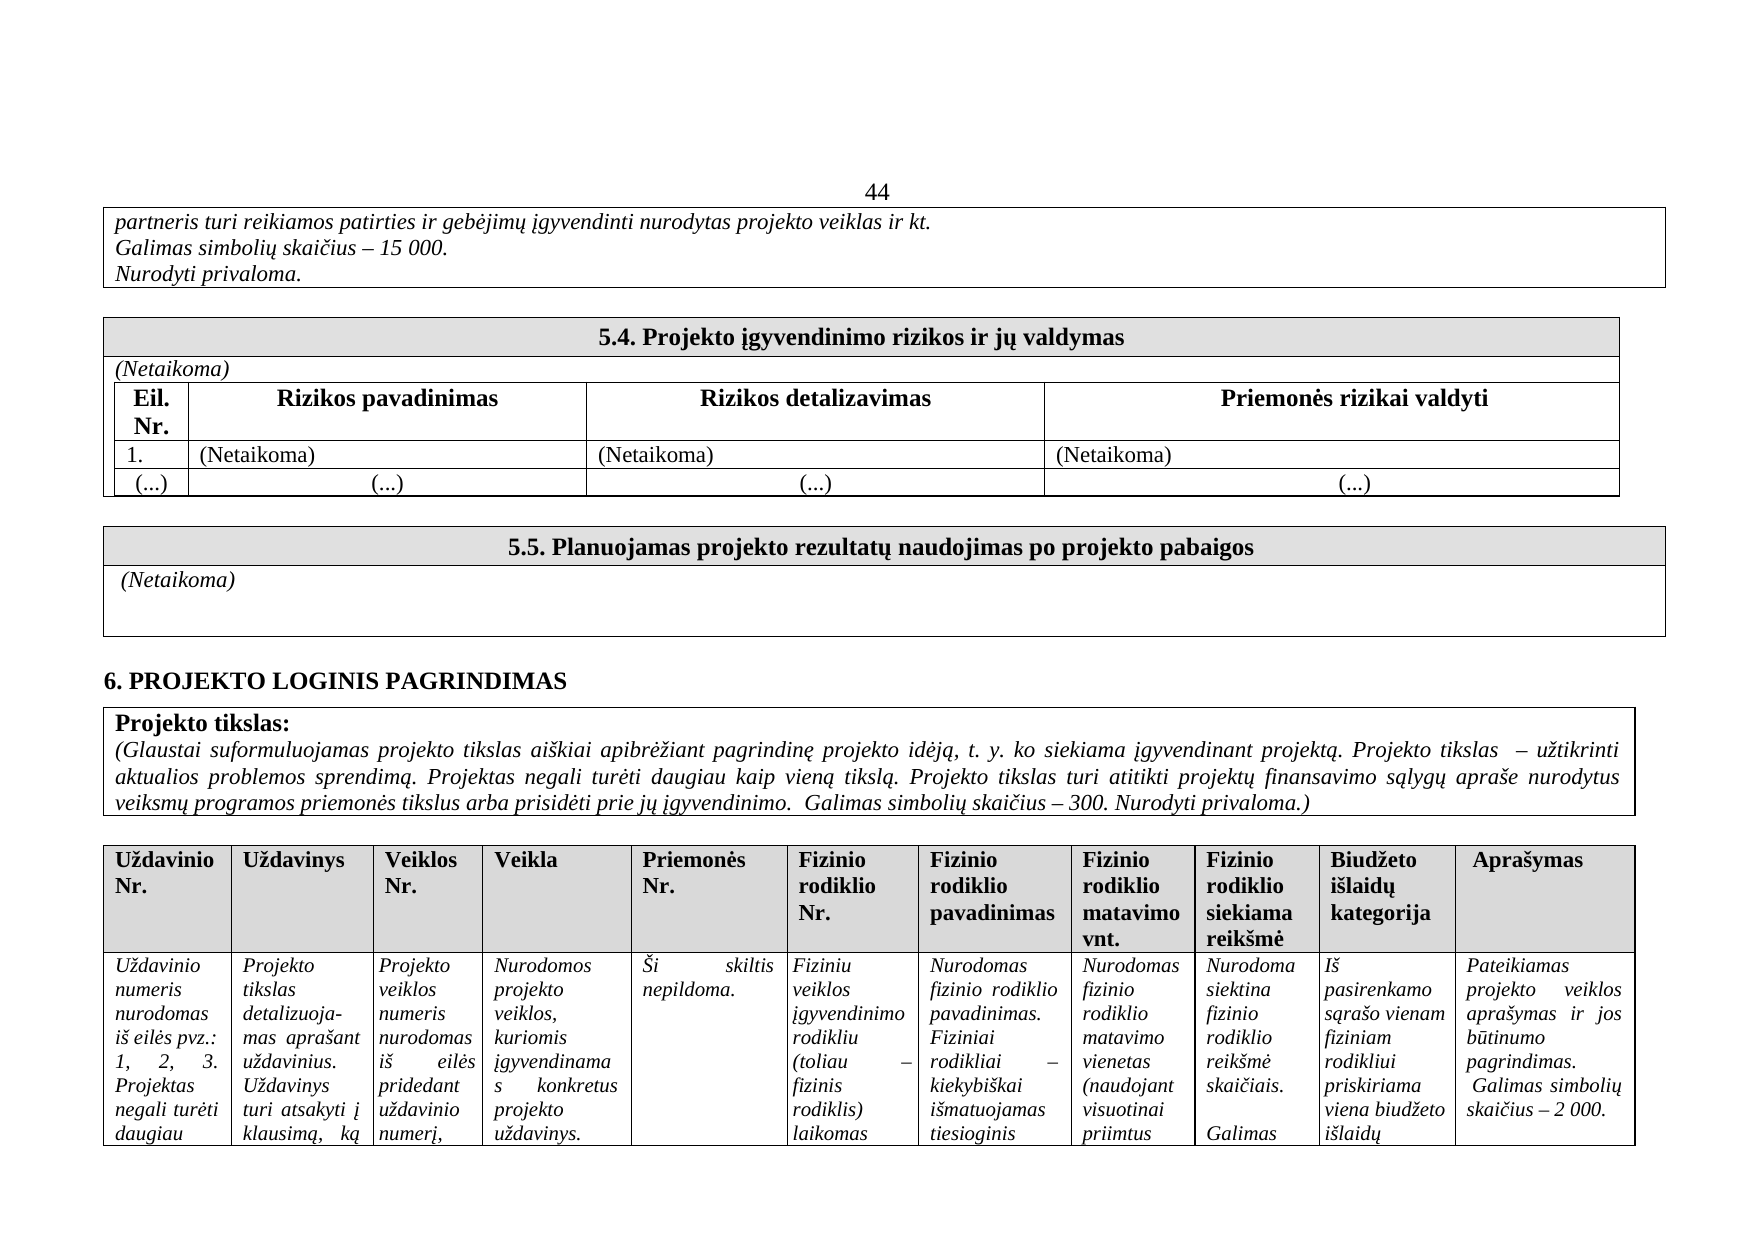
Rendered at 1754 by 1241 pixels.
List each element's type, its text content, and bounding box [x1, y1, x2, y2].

table_cell Fiziniu veiklos įgyvendinimo rodikliu (toliau – fizinis rodiklis) laikomas [788, 953, 918, 1145]
table_header Rizikos detalizavimas [587, 383, 1044, 440]
table_header Fizinio rodiklio pavadinimas [919, 846, 1071, 952]
table_header Rizikos pavadinimas [189, 383, 586, 440]
table_cell (Netaikoma) [104, 566, 1665, 636]
table_cell (Netaikoma) [587, 441, 1044, 468]
table_header Biudžeto išlaidų kategorija [1320, 846, 1455, 952]
table_cell Nurodoma siektina fizinio rodiklio reikšmė skaičiais. Galimas [1196, 953, 1319, 1145]
table_cell (...) [189, 469, 586, 495]
table_cell Ši skiltis nepildoma. [632, 953, 787, 1145]
table_cell (Netaikoma) [1045, 441, 1619, 468]
table_header Fizinio rodiklio siekiama reikšmė [1196, 846, 1319, 952]
table_cell Iš pasirenkamo sąrašo vienam fiziniam rodikliui priskiriama viena biudžeto išlaidų [1320, 953, 1455, 1145]
table_cell Nurodomos projekto veiklos, kuriomis įgyvendinamas konkretus projekto uždavinys. [483, 953, 631, 1145]
table_header 5.4. Projekto įgyvendinimo rizikos ir jų valdymas [104, 318, 1619, 356]
table_header Fizinio rodiklio Nr. [788, 846, 918, 952]
table_cell (...) [1045, 469, 1619, 495]
table_cell Pateikiamas projekto veiklos aprašymas ir jos būtinumo pagrindimas. Galimas simbolių skaičius – 2 000. [1456, 953, 1634, 1145]
table_cell (...) [587, 469, 1044, 495]
table_header Priemonės Nr. [632, 846, 787, 952]
table_header Priemonės rizikai valdyti [1045, 383, 1619, 440]
table_header Veikla [483, 846, 631, 952]
table_cell (Netaikoma) [189, 441, 586, 468]
table_header 5.5. Planuojamas projekto rezultatų naudojimas po projekto pabaigos [104, 527, 1665, 565]
table_cell Projekto tikslas detalizuoja-mas aprašant uždavinius. Uždavinys turi atsakyti į klausimą, ką [232, 953, 373, 1145]
table_cell Nurodomas fizinio rodiklio matavimo vienetas (naudojant visuotinai priimtus [1072, 953, 1194, 1145]
table_cell Projekto veiklos numeris nurodomas iš eilės pridedant uždavinio numerį, [374, 953, 482, 1145]
table_cell Uždavinio numeris nurodomas iš eilės pvz.: 1, 2, 3. Projektas negali turėti daugiau [104, 953, 231, 1145]
table_cell partneris turi reikiamos patirties ir gebėjimų įgyvendinti nurodytas projekto veiklas ir kt. Galimas simbolių skaičius – 15 000. Nurodyti privaloma. [104, 208, 1665, 287]
table_header Uždavinys [232, 846, 373, 952]
table_header Eil. Nr. [115, 383, 188, 440]
table_header Projekto tikslas: (Glaustai suformuluojamas projekto tikslas aiškiai apibrėžiant pagrindinę projekto idėją, t. y. ko siekiama įgyvendinant projektą. Projekto tikslas – užtikrinti aktualios problemos sprendimą. Projektas negali turėti daugiau kaip vieną tikslą. Projekto tikslas turi atitikti projektų finansavimo sąlygų apraše nurodytus veiksmų programos priemonės tikslus arba prisidėti prie jų įgyvendinimo. Galimas simbolių skaičius – 300. Nurodyti privaloma.) [104, 708, 1634, 815]
table_cell (...) [115, 469, 188, 495]
table_header Veiklos Nr. [374, 846, 482, 952]
table_cell 1. [115, 441, 188, 468]
table_header Fizinio rodiklio matavimo vnt. [1072, 846, 1194, 952]
table_header Uždavinio Nr. [104, 846, 231, 952]
text 6. PROJEKTO LOGINIS PAGRINDIMAS [103, 666, 1651, 694]
table_cell Nurodomas fizinio rodiklio pavadinimas. Fiziniai rodikliai – kiekybiškai išmatuojamas tiesioginis [919, 953, 1071, 1145]
table_header Aprašymas [1456, 846, 1634, 952]
table_cell (Netaikoma) [104, 357, 1619, 496]
